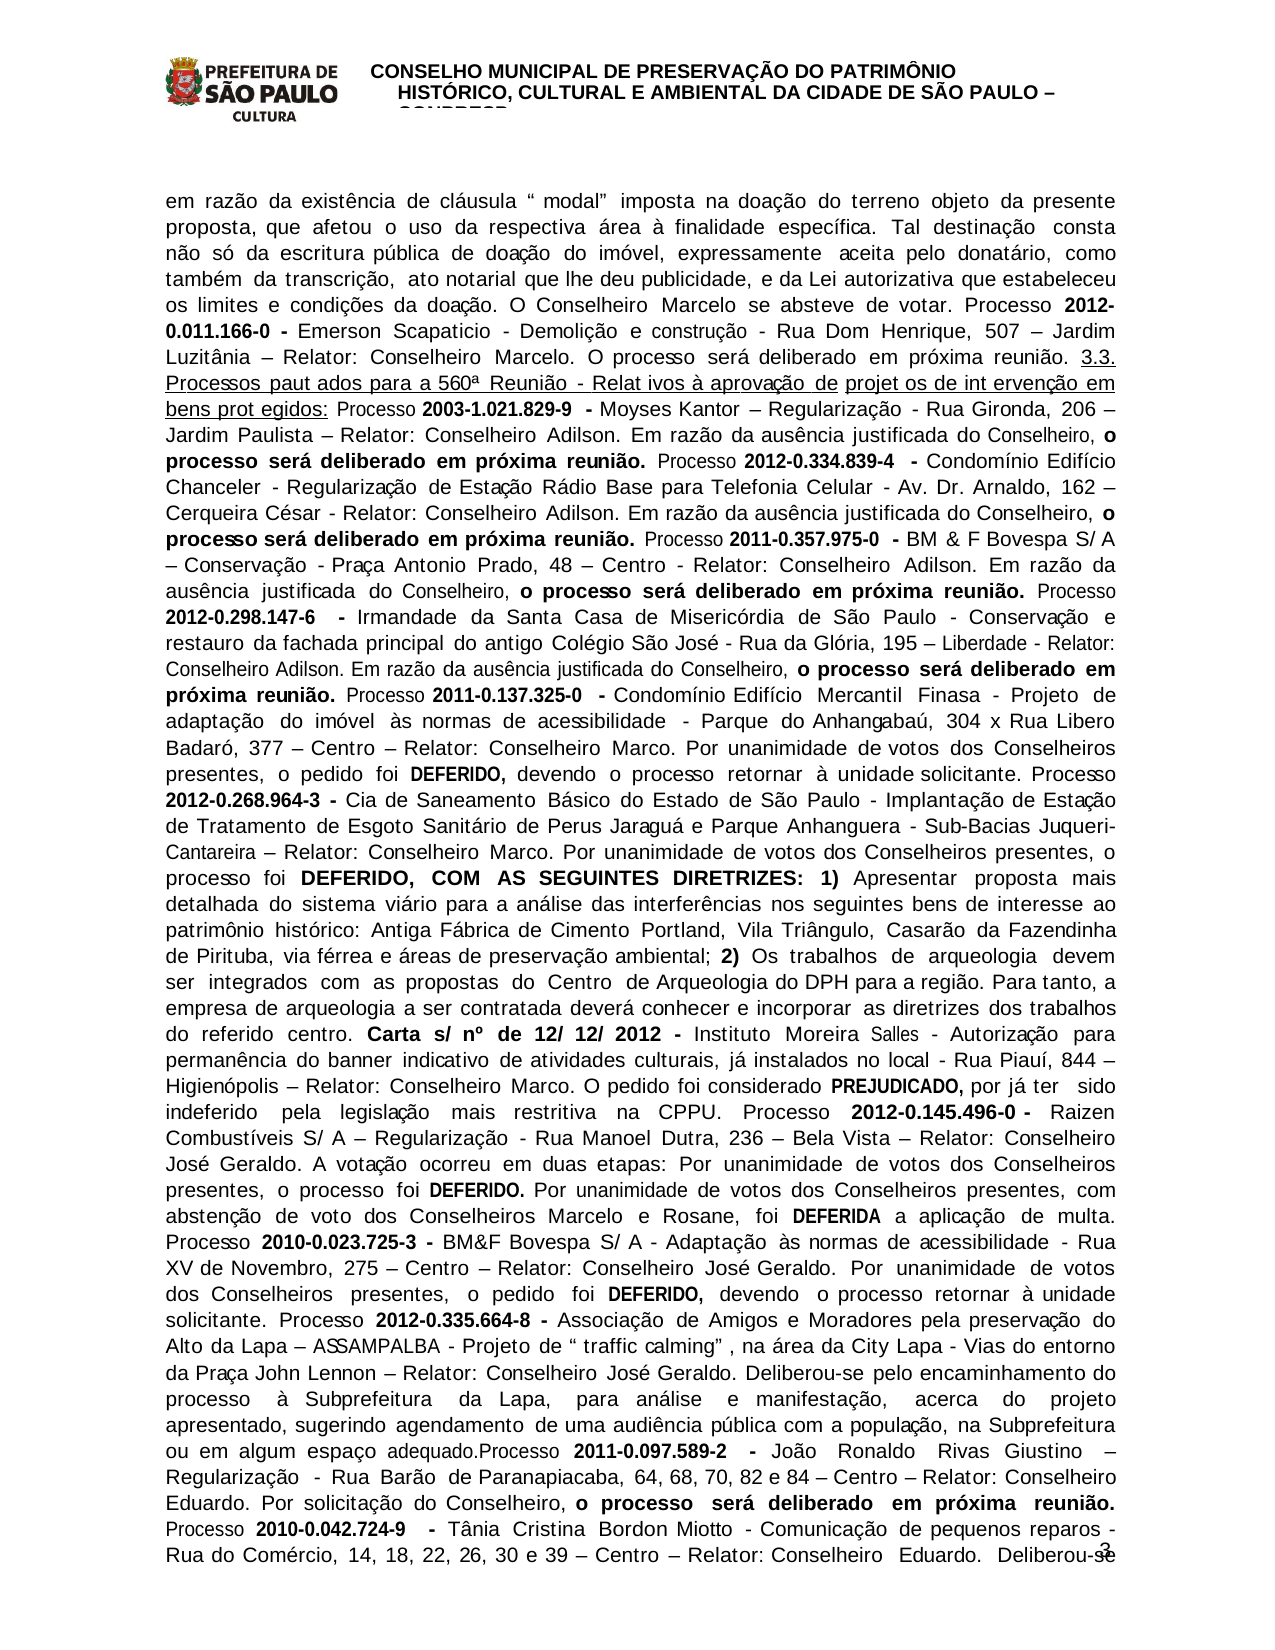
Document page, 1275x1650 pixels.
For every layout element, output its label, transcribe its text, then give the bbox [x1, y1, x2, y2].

text em razão da existência de cláusula “ modal” imposta na doação do terreno objeto da presente proposta, que afetou o uso da respectiva área à finalidade específica. Tal destinação consta não só da escritura pública de doação do imóvel, expressamente aceita pelo donatário, como também da transcrição, ato notarial que lhe deu publicidade, e da Lei autorizativa que estabeleceu os limites e condições da doação. O Conselheiro Marcelo se absteve de votar. Processo 2012-0.011.166-0 - Emerson Scapaticio - Demolição e construção - Rua Dom Henrique, 507 – Jardim Luzitânia – Relator: Conselheiro Marcelo. O processo será deliberado em próxima reunião. 3.3. Processos paut ados para a 560ª Reunião - Relat ivos à aprovação de projet os de int ervenção em bens prot egidos: Processo 2003-1.021.829-9 - Moyses Kantor – Regularização - Rua Gironda, 206 – Jardim Paulista – Relator: Conselheiro Adilson. Em razão da ausência justificada do Conselheiro, o processo será deliberado em próxima reunião. Processo 2012-0.334.839-4 - Condomínio Edifício Chanceler - Regularização de Estação Rádio Base para Telefonia Celular - Av. Dr. Arnaldo, 162 – Cerqueira César - Relator: Conselheiro Adilson. Em razão da ausência justificada do Conselheiro, o processo será deliberado em próxima reunião. Processo 2011-0.357.975-0 - BM & F Bovespa S/ A – Conservação - Praça Antonio Prado, 48 – Centro - Relator: Conselheiro Adilson. Em razão da ausência justificada do Conselheiro, o processo será deliberado em próxima reunião. Processo 2012-0.298.147-6 - Irmandade da Santa Casa de Misericórdia de São Paulo - Conservação e restauro da fachada principal do antigo Colégio São José - Rua da Glória, 195 – Liberdade - Relator: Conselheiro Adilson. Em razão da ausência justificada do Conselheiro, o processo será deliberado em próxima reunião. Processo 2011-0.137.325-0 - Condomínio Edifício Mercantil Finasa - Projeto de adaptação do imóvel às normas de acessibilidade - Parque do Anhangabaú, 304 x Rua Libero Badaró, 377 – Centro – Relator: Conselheiro Marco. Por unanimidade de votos dos Conselheiros presentes, o pedido foi DEFERIDO, devendo o processo retornar à unidade solicitante. Processo 2012-0.268.964-3 - Cia de Saneamento Básico do Estado de São Paulo - Implantação de Estação de Tratamento de Esgoto Sanitário de Perus Jaraguá e Parque Anhanguera - Sub-Bacias Juqueri- Cantareira – Relator: Conselheiro Marco. Por unanimidade de votos dos Conselheiros presentes, o processo foi DEFERIDO, COM AS SEGUINTES DIRETRIZES: 1) Apresentar proposta mais detalhada do sistema viário para a análise das interferências nos seguintes bens de interesse ao patrimônio histórico: Antiga Fábrica de Cimento Portland, Vila Triângulo, Casarão da Fazendinha de Pirituba, via férrea e áreas de preservação ambiental; 2) Os trabalhos de arqueologia devem ser integrados com as propostas do Centro de Arqueologia do DPH para a região. Para tanto, a empresa de arqueologia a ser contratada deverá conhecer e incorporar as diretrizes dos trabalhos do referido centro. Carta s/ nº de 12/ 12/ 2012 - Instituto Moreira Salles - Autorização para permanência do banner indicativo de atividades culturais, já instalados no local - Rua Piauí, 844 – Higienópolis – Relator: Conselheiro Marco. O pedido foi considerado PREJUDICADO, por já ter sido indeferido pela legislação mais restritiva na CPPU. Processo 2012-0.145.496-0 - Raizen Combustíveis S/ A – Regularização - Rua Manoel Dutra, 236 – Bela Vista – Relator: Conselheiro José Geraldo. A votação ocorreu em duas etapas: Por unanimidade de votos dos Conselheiros presentes, o processo foi DEFERIDO. Por unanimidade de votos dos Conselheiros presentes, com abstenção de voto dos Conselheiros Marcelo e Rosane, foi DEFERIDA a aplicação de multa. Processo 2010-0.023.725-3 - BM&F Bovespa S/ A - Adaptação às normas de acessibilidade - Rua XV de Novembro, 275 – Centro – Relator: Conselheiro José Geraldo. Por unanimidade de votos dos Conselheiros presentes, o pedido foi DEFERIDO, devendo o processo retornar à unidade solicitante. Processo 2012-0.335.664-8 - Associação de Amigos e Moradores pela preservação do Alto da Lapa – ASSAMPALBA - Projeto de “ traffic calming” , na área da City Lapa - Vias do entorno da Praça John Lennon – Relator: Conselheiro José Geraldo. Deliberou-se pelo encaminhamento do processo à Subprefeitura da Lapa, para análise e manifestação, acerca do projeto apresentado, sugerindo agendamento de uma audiência pública com a população, na Subprefeitura ou em algum espaço adequado.Processo 2011-0.097.589-2 - João Ronaldo Rivas Giustino – Regularização - Rua Barão de Paranapiacaba, 64, 68, 70, 82 e 84 – Centro – Relator: Conselheiro Eduardo. Por solicitação do Conselheiro, o processo será deliberado em próxima reunião. Processo 2010-0.042.724-9 - Tânia Cristina Bordon Miotto - Comunicação de pequenos reparos - Rua do Comércio, 14, 18, 22, 26, 30 e 39 – Centro – Relator: Conselheiro Eduardo. Deliberou-se pela emissão de comunique-se ao interessado, para que apresente documentos que comprovem a legitimidade da postulante para requerer nos autos. Processo 2008- [165, 188, 1116, 1567]
